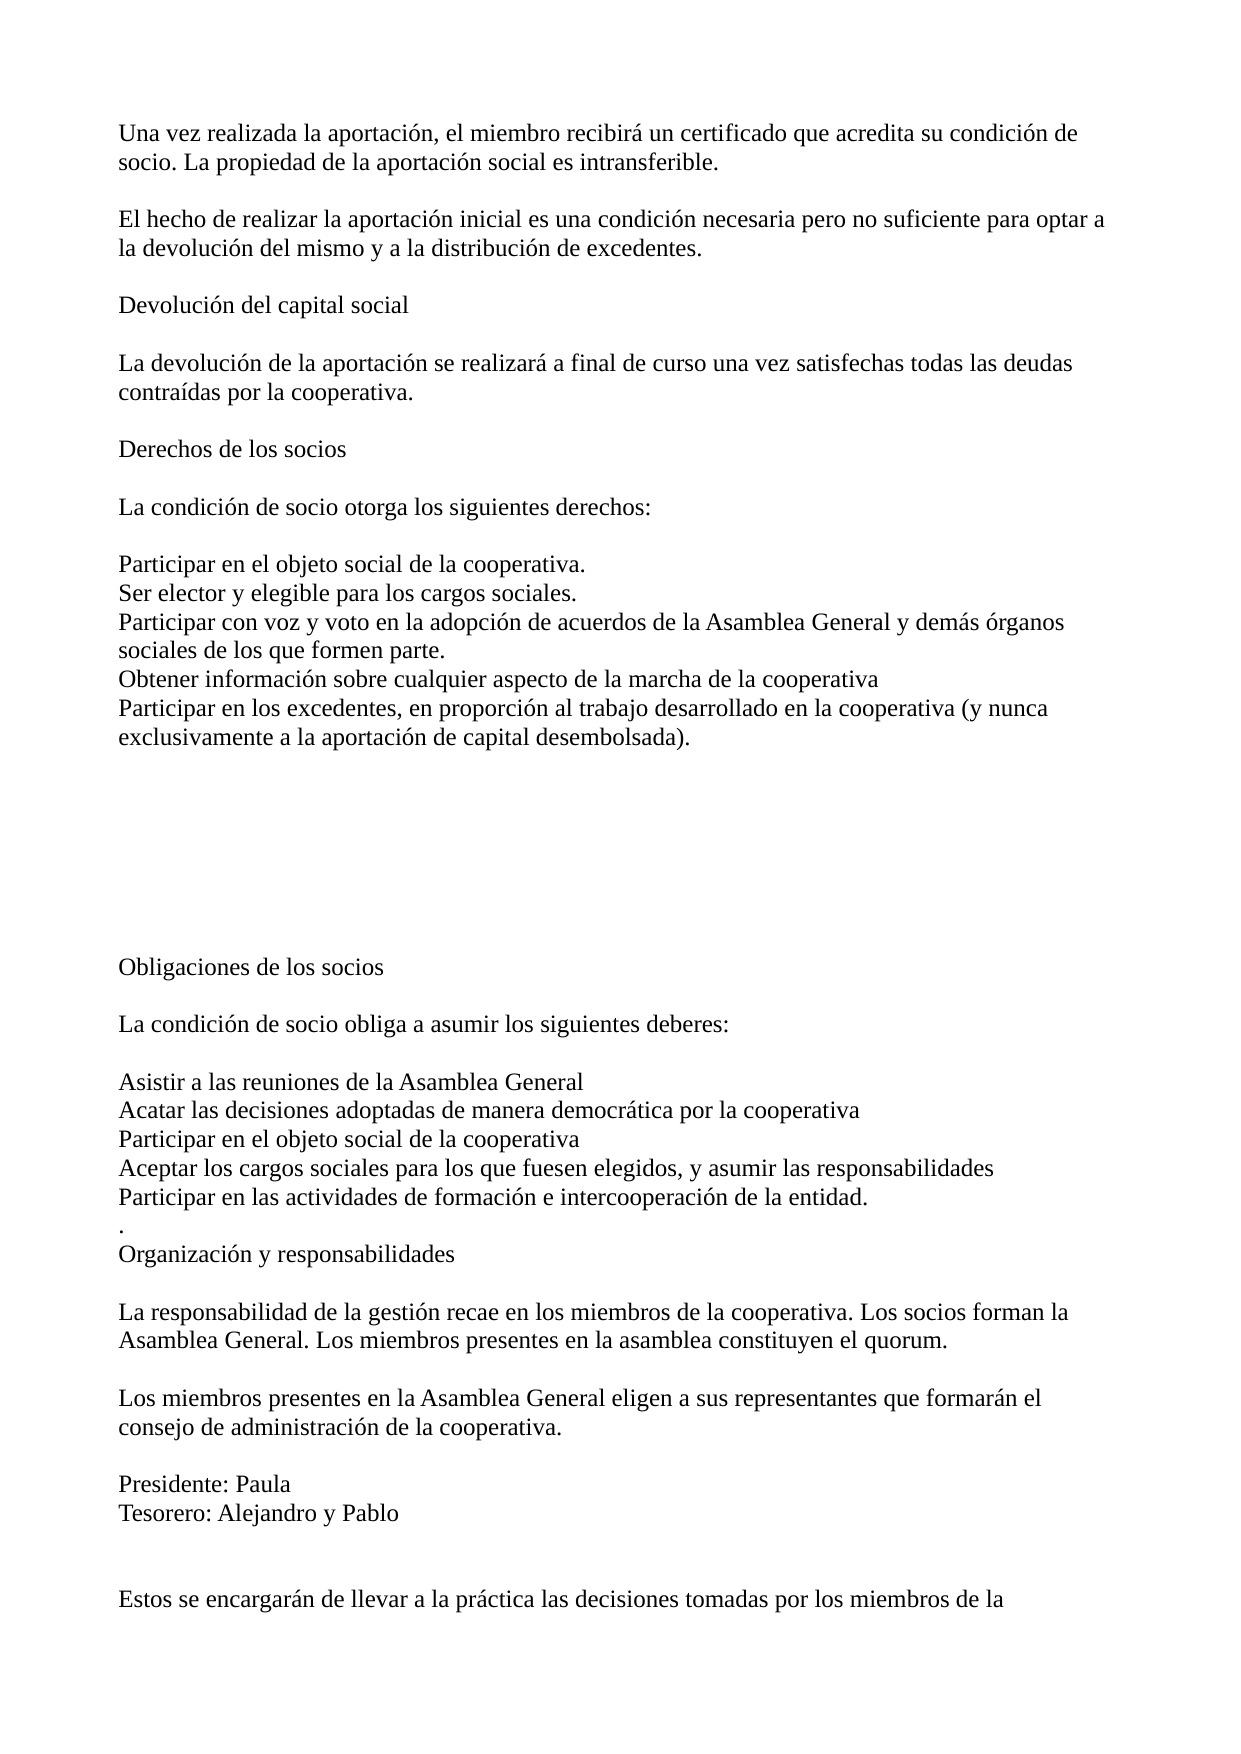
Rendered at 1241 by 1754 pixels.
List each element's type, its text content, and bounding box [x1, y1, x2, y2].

text Una vez realizada la aportación, el miembro recibirá un certificado que acredita su condición de socio. La propiedad de la aportación social es intransferible. El hecho de realizar la aportación inicial es una condición necesaria pero no suficiente para optar a la devolución del mismo y a la distribución de excedentes. Devolución del capital social La devolución de la aportación se realizará a final de curso una vez satisfechas todas las deudas contraídas por la cooperativa. Derechos de los socios La condición de socio otorga los siguientes derechos: Participar en el objeto social de la cooperativa. Ser elector y elegible para los cargos sociales. Participar con voz y voto en la adopción de acuerdos de la Asamblea General y demás órganos sociales de los que formen parte. Obtener información sobre cualquier aspecto de la marcha de la cooperativa Participar en los excedentes, en proporción al trabajo desarrollado en la cooperativa (y nunca exclusivamente a la aportación de capital desembolsada). Obligaciones de los socios La condición de socio obliga a asumir los siguientes deberes: Asistir a las reuniones de la Asamblea General Acatar las decisiones adoptadas de manera democrática por la cooperativa Participar en el objeto social de la cooperativa Aceptar los cargos sociales para los que fuesen elegidos, y asumir las responsabilidades Participar en las actividades de formación e intercooperación de la entidad. . Organización y responsabilidades La responsabilidad de la gestión recae en los miembros de la cooperativa. Los socios forman la Asamblea General. Los miembros presentes en la asamblea constituyen el quorum. Los miembros presentes en la Asamblea General eligen a sus representantes que formarán el consejo de administración de la cooperativa. Presidente: Paula Tesorero: Alejandro y Pablo [118, 118, 1122, 1527]
text Estos se encargarán de llevar a la práctica las decisiones tomadas por los miembros de la [118, 1556, 1122, 1613]
